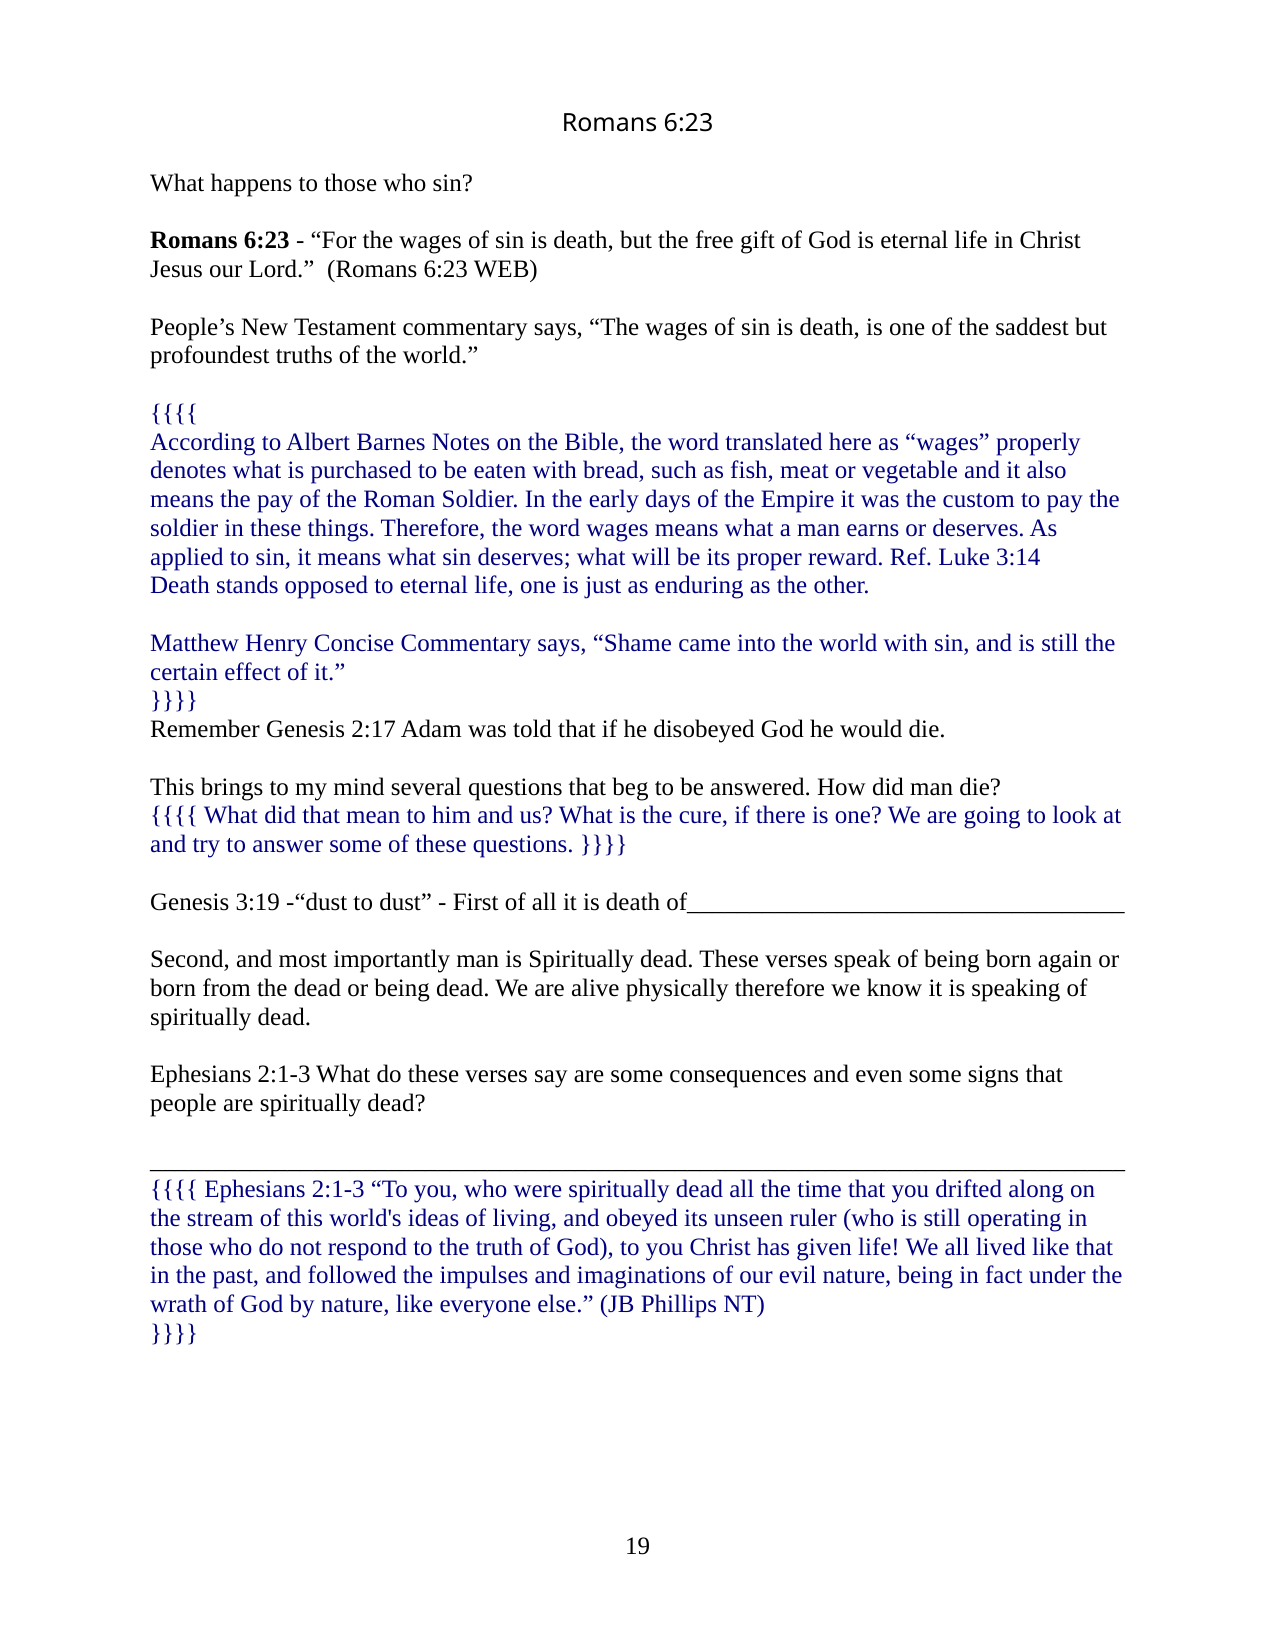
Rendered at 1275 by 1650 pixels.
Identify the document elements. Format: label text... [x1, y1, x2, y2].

text Ephesians 2:1-3 What do these verses say are some consequences and even some signs that people are spiritually dead? [150, 1059, 1125, 1117]
text This brings to my mind several questions that beg to be answered. How did man die? [150, 772, 1125, 800]
text People’s New Testament commentary says, “The wages of sin is death, is one of the saddest but profoundest truths of the world.” [150, 312, 1125, 369]
text {{{{ Ephesians 2:1-3 “To you, who were spiritually dead all the time that you drifted along on the stream of this world's ideas of living, and obeyed its unseen ruler (who is still operating in those who do not respond to the truth of God), to you Christ has given life! We all lived like that in the past, and followed the impulses and imaginations of our evil nature, being in fact under the wrath of God by nature, like everyone else.” (JB Phillips NT) [150, 1174, 1125, 1318]
text Second, and most importantly man is Spiritually dead. These verses speak of being born again or born from the dead or being dead. We are alive physically therefore we know it is speaking of spiritually dead. [150, 944, 1125, 1030]
text {{{{ What did that mean to him and us? What is the cure, if there is one? We are going to look at and try to answer some of these questions. }}}} [150, 800, 1125, 858]
text Genesis 3:19 -“dust to dust” - First of all it is death of___________________________________ [150, 887, 1125, 915]
text Matthew Henry Concise Commentary says, “Shame came into the world with sin, and is still the certain effect of it.” [150, 628, 1125, 685]
text }}}} [150, 1318, 1125, 1347]
text }}}} [150, 685, 1125, 714]
text {{{{ [150, 398, 1125, 427]
text Romans 6:23 [150, 105, 1125, 139]
text Death stands opposed to eternal life, one is just as enduring as the other. [150, 570, 1125, 599]
text Romans 6:23 - “For the wages of sin is death, but the free gift of God is eternal life in Christ Jesus our Lord.” (Romans 6:23 WEB) [150, 225, 1125, 283]
text According to Albert Barnes Notes on the Bible, the word translated here as “wages” properly denotes what is purchased to be eaten with bread, such as fish, meat or vegetable and it also means the pay of the Roman Soldier. In the early days of the Empire it was the custom to pay the soldier in these things. Therefore, the word wages means what a man earns or deserves. As applied to sin, it means what sin deserves; what will be its proper reward. Ref. Luke 3:14 [150, 427, 1125, 570]
text What happens to those who sin? [150, 168, 1125, 197]
text Remember Genesis 2:17 Adam was told that if he disobeyed God he would die. [150, 714, 1125, 743]
text ______________________________________________________________________________ [150, 1145, 1125, 1170]
